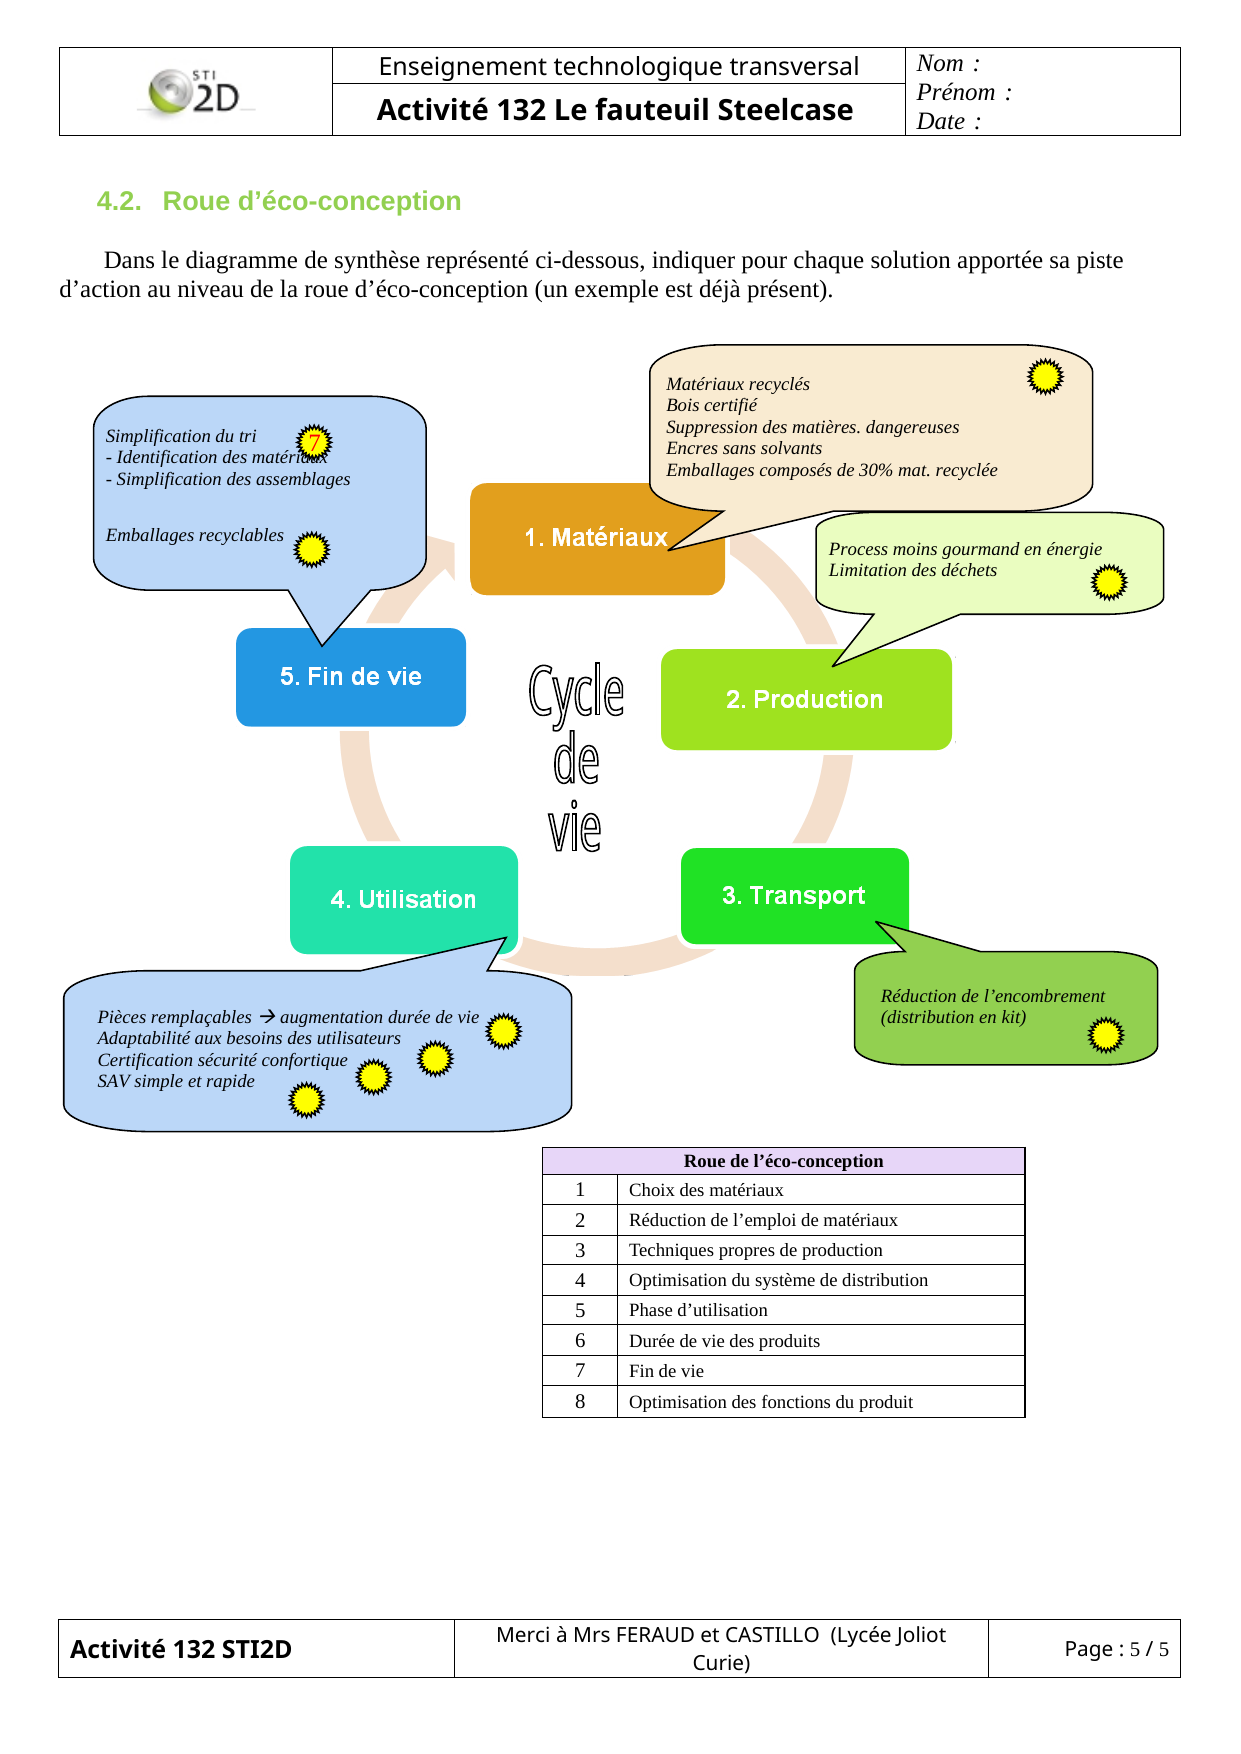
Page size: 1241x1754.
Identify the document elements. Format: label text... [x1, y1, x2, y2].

table_cell Techniques propres de production [618, 1236, 1024, 1264]
picture [136, 58, 256, 124]
table_cell Optimisation des fonctions du produit [618, 1386, 1024, 1417]
table_cell 3 [543, 1236, 617, 1264]
table_header Roue de l’éco-conception [543, 1148, 1024, 1174]
subtitle Roue d’éco-conception [97, 185, 1181, 217]
table_cell 1 [543, 1175, 617, 1204]
table_cell 6 [543, 1325, 617, 1355]
picture [230, 478, 956, 976]
table_cell Fin de vie [618, 1356, 1024, 1384]
table_cell Choix des matériaux [618, 1175, 1024, 1204]
table_cell 8 [543, 1386, 617, 1417]
table_cell 2 [543, 1205, 617, 1234]
table_cell Optimisation du système de distribution [618, 1265, 1024, 1295]
table_cell Durée de vie des produits [618, 1325, 1024, 1355]
table_cell Réduction de l’emploi de matériaux [618, 1205, 1024, 1234]
table_cell 7 [543, 1356, 617, 1384]
table_cell 5 [543, 1296, 617, 1324]
table_cell 4 [543, 1265, 617, 1295]
table_cell Phase d’utilisation [618, 1296, 1024, 1324]
text Dans le diagramme de synthèse représenté ci-dessous, indiquer pour chaque solution apportée sa piste d’action au niveau de la roue d’éco-conception (un exemple est déjà présent). [59, 245, 1181, 303]
